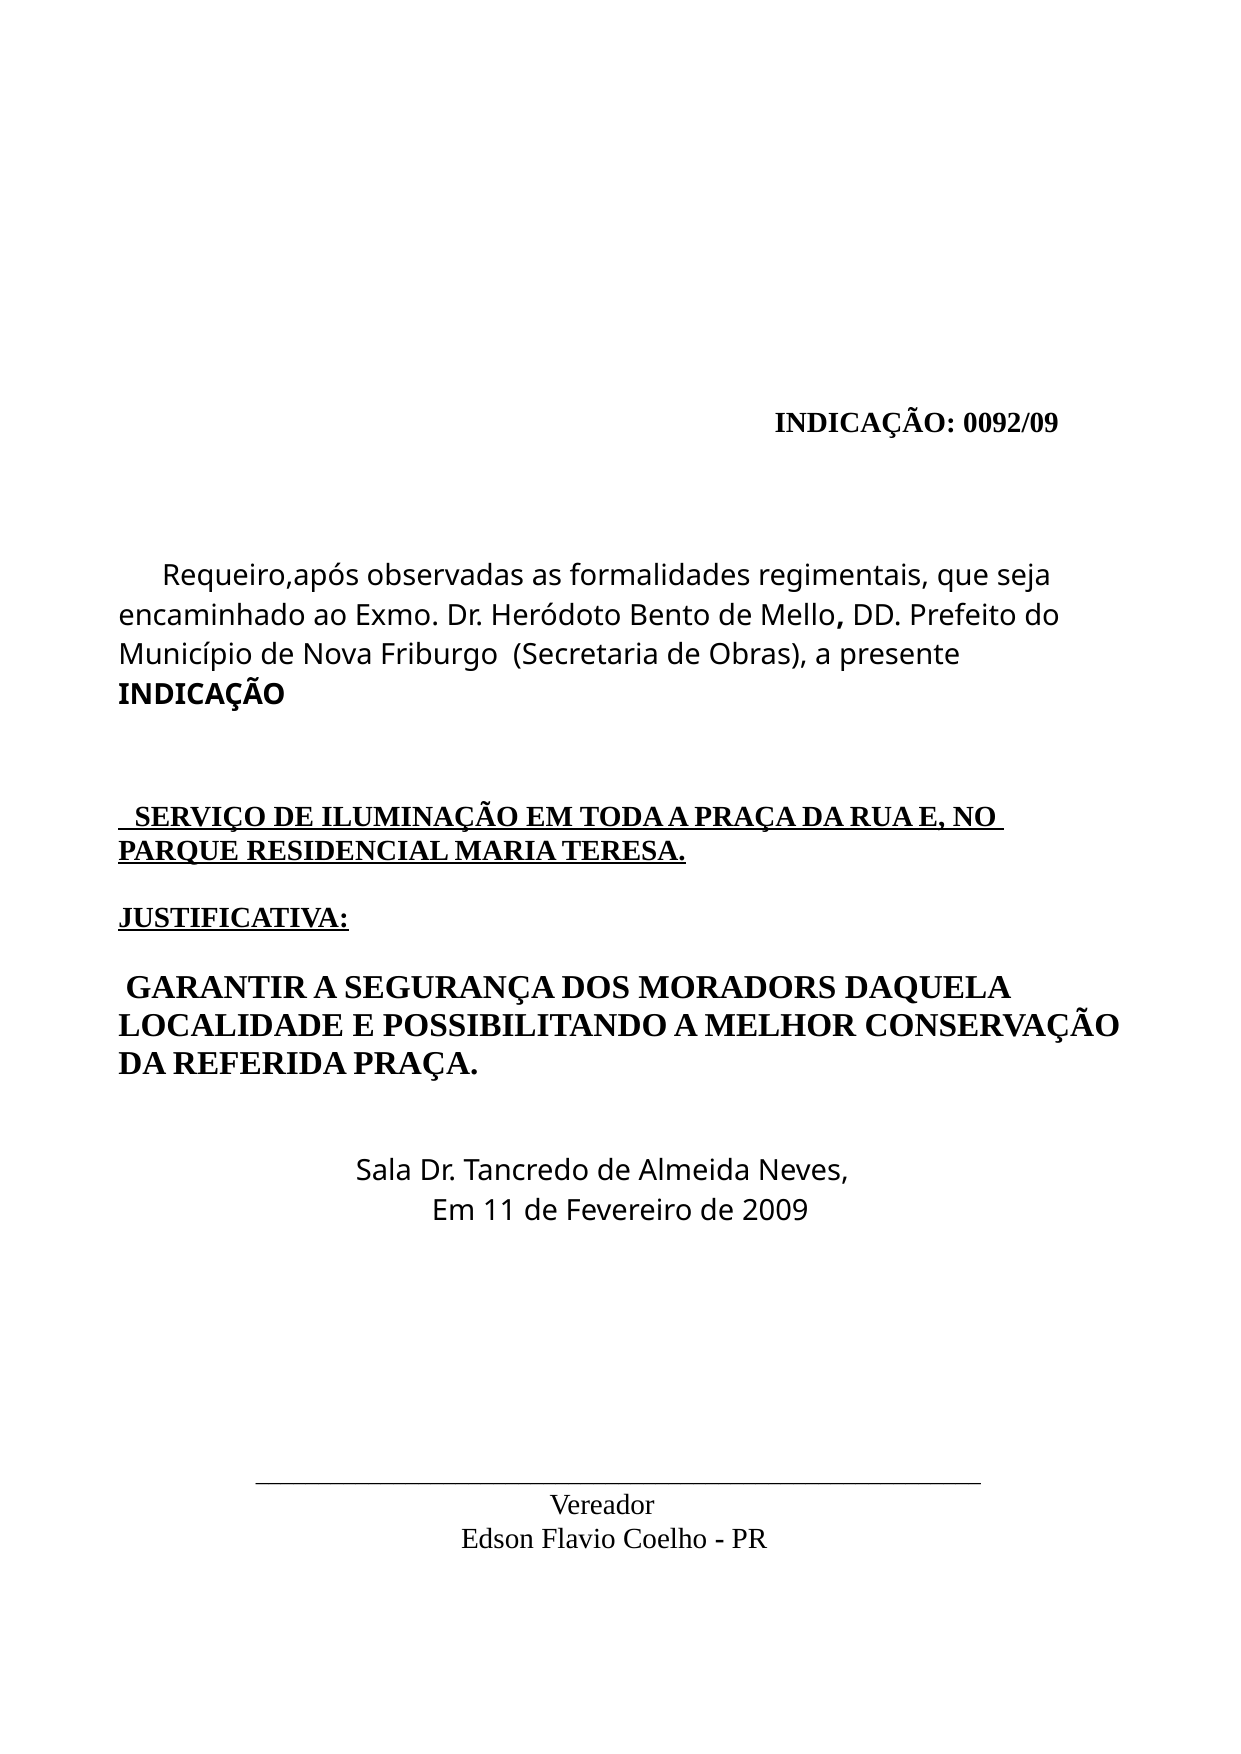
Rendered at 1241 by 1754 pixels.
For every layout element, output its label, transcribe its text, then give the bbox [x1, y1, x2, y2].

text __________________________________________________________ [118, 1458, 1122, 1487]
text Sala Dr. Tancredo de Almeida Neves, [118, 1149, 1122, 1189]
text SERVIÇO DE ILUMINAÇÃO EM TODA A PRAÇA DA RUA E, NO PARQUE RESIDENCIAL MARIA TERESA. [118, 799, 1122, 866]
text Edson Flavio Coelho - PR [118, 1521, 1122, 1554]
text GARANTIR A SEGURANÇA DOS MORADORS DAQUELA LOCALIDADE E POSSIBILITANDO A MELHOR CONSERVAÇÃO DA REFERIDA PRAÇA. [118, 967, 1122, 1082]
text Vereador [118, 1487, 1122, 1521]
text Em 11 de Fevereiro de 2009 [118, 1189, 1122, 1228]
text Requeiro,após observadas as formalidades regimentais, que seja encaminhado ao Exmo. Dr. Heródoto Bento de Mello, DD. Prefeito do Município de Nova Friburgo (Secretaria de Obras), a presente INDICAÇÃO [118, 554, 1122, 713]
text JUSTIFICATIVA: [118, 900, 1122, 933]
text INDICAÇÃO: 0092/09 [118, 406, 1122, 439]
